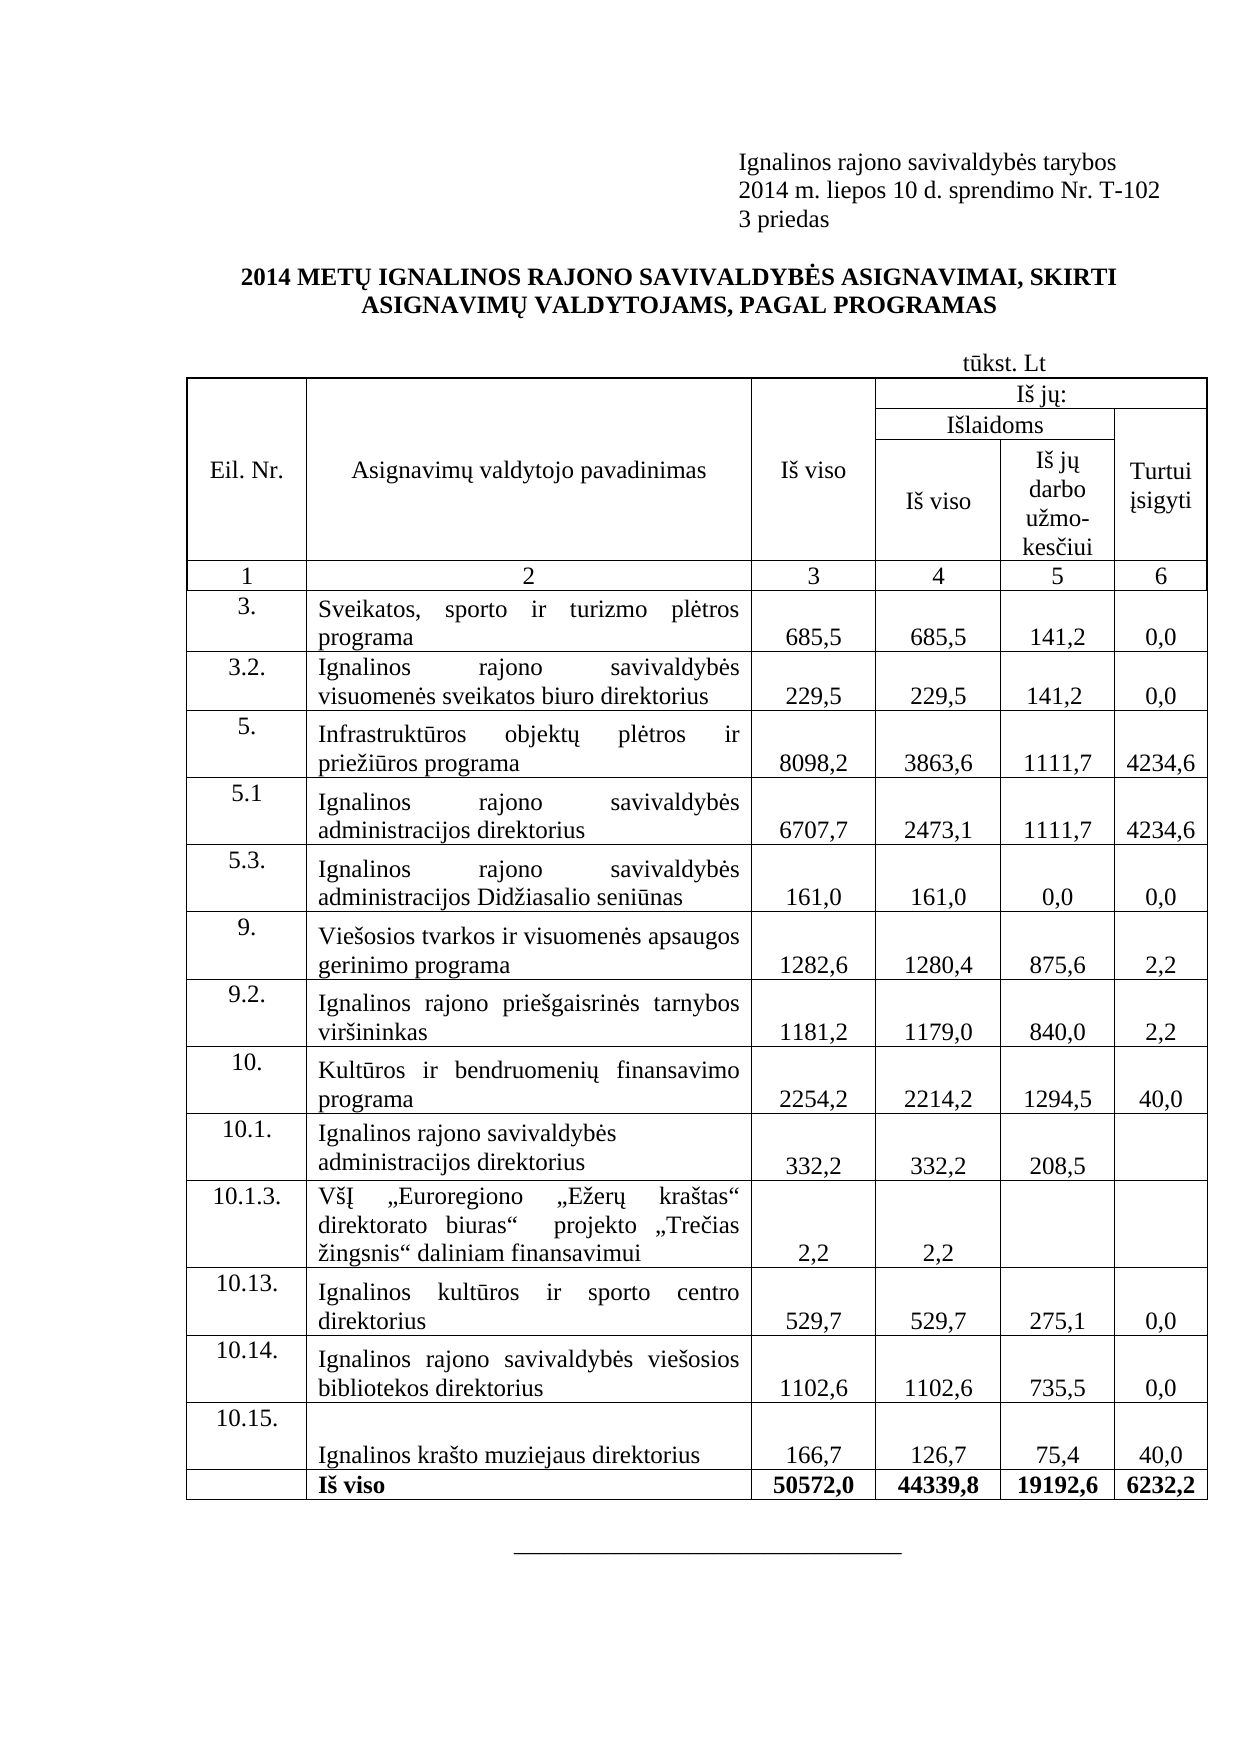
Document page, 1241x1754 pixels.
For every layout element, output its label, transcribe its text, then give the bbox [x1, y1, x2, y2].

text 3 priedas [738, 204, 1181, 233]
table_cell Iš jų darbo užmo-kesčiui [1001, 440, 1114, 560]
table_cell 1282,6 [752, 912, 875, 978]
table_cell 126,7 [876, 1403, 1000, 1469]
table_cell 2,2 [1115, 980, 1207, 1046]
table_cell 2473,1 [876, 778, 1000, 844]
table_cell 229,5 [752, 652, 875, 710]
table_cell Ignalinos kultūros ir sporto centro direktorius [307, 1268, 751, 1334]
table_cell 141,2 [1001, 652, 1114, 710]
table_cell 2254,2 [752, 1047, 875, 1113]
table_cell 3.2. [187, 652, 306, 710]
table_cell 3863,6 [876, 711, 1000, 777]
table_cell 1280,4 [876, 912, 1000, 978]
table_cell 208,5 [1001, 1114, 1114, 1180]
table_cell Ignalinos krašto muziejaus direktorius [307, 1403, 751, 1469]
table_cell 1102,6 [752, 1336, 875, 1402]
table_cell 332,2 [752, 1114, 875, 1180]
table_cell 10.15. [187, 1403, 306, 1469]
table_cell 0,0 [1115, 1336, 1207, 1402]
table_cell 1181,2 [752, 980, 875, 1046]
table_cell 229,5 [876, 652, 1000, 710]
table_cell 2 [307, 561, 751, 590]
table_header Iš viso [752, 379, 875, 560]
table_cell 19192,6 [1001, 1470, 1114, 1499]
table_cell 1294,5 [1001, 1047, 1114, 1113]
table_cell 1179,0 [876, 980, 1000, 1046]
table_cell Ignalinos rajono savivaldybės administracijos Didžiasalio seniūnas [307, 845, 751, 911]
text 2014 METŲ IGNALINOS RAJONO SAVIVALDYBĖS ASIGNAVIMAI, SKIRTI ASIGNAVIMŲ VALDYTOJAMS, PAGAL PROGRAMAS [177, 262, 1181, 319]
table_cell Infrastruktūros objektų plėtros ir priežiūros programa [307, 711, 751, 777]
table_cell [1115, 1114, 1207, 1180]
table_cell 0,0 [1115, 591, 1207, 651]
table_cell [1115, 1181, 1207, 1267]
table_cell 10.1. [187, 1114, 306, 1180]
table_cell Viešosios tvarkos ir visuomenės apsaugos gerinimo programa [307, 912, 751, 978]
text Ignalinos rajono savivaldybės tarybos [738, 147, 1181, 176]
table_cell 9.2. [187, 980, 306, 1046]
table_cell 2214,2 [876, 1047, 1000, 1113]
table_cell Ignalinos rajono savivaldybės administracijos direktorius [307, 1114, 751, 1180]
table_cell 2,2 [876, 1181, 1000, 1267]
table_cell 4234,6 [1115, 778, 1207, 844]
table_cell 44339,8 [876, 1470, 1000, 1499]
table_cell Kultūros ir bendruomenių finansavimo programa [307, 1047, 751, 1113]
table_cell 5.1 [187, 778, 306, 844]
table_cell Sveikatos, sporto ir turizmo plėtros programa [307, 591, 751, 651]
table_cell 4 [876, 561, 1000, 590]
table_cell 1111,7 [1001, 711, 1114, 777]
text tūkst. Lt [177, 348, 1181, 377]
table_cell 275,1 [1001, 1268, 1114, 1334]
table_cell 5 [1001, 561, 1114, 590]
table_cell 6707,7 [752, 778, 875, 844]
table_cell 0,0 [1001, 845, 1114, 911]
table_cell 529,7 [752, 1268, 875, 1334]
table_cell 75,4 [1001, 1403, 1114, 1469]
table_cell Ignalinos rajono savivaldybės visuomenės sveikatos biuro direktorius [307, 652, 751, 710]
table_cell 685,5 [876, 591, 1000, 651]
text 2014 m. liepos 10 d. sprendimo Nr. T-102 [738, 176, 1181, 204]
table_cell 4234,6 [1115, 711, 1207, 777]
table_cell VšĮ „Euroregiono „Ežerų kraštas“ direktorato biuras“ projekto „Trečias žingsnis“ daliniam finansavimui [307, 1181, 751, 1267]
table_cell 3 [752, 561, 875, 590]
table_cell 5. [187, 711, 306, 777]
table_cell 10.1.3. [187, 1181, 306, 1267]
table_cell 6232,2 [1115, 1470, 1207, 1499]
table_cell 3. [187, 591, 306, 651]
table_cell Ignalinos rajono priešgaisrinės tarnybos viršininkas [307, 980, 751, 1046]
table_cell 10. [187, 1047, 306, 1113]
table_cell Išlaidoms [876, 409, 1114, 438]
table_cell 5.3. [187, 845, 306, 911]
table_cell Iš viso [876, 440, 1000, 560]
table_cell [1001, 1181, 1114, 1267]
table_header Iš jų: [876, 379, 1206, 408]
table_cell 40,0 [1115, 1047, 1207, 1113]
table_header Asignavimų valdytojo pavadinimas [307, 379, 751, 560]
table_cell 0,0 [1115, 845, 1207, 911]
table_cell 735,5 [1001, 1336, 1114, 1402]
table_cell 1111,7 [1001, 778, 1114, 844]
table_cell 875,6 [1001, 912, 1114, 978]
table_cell 50572,0 [752, 1470, 875, 1499]
table_cell 840,0 [1001, 980, 1114, 1046]
table_cell 0,0 [1115, 652, 1207, 710]
table_cell Ignalinos rajono savivaldybės viešosios bibliotekos direktorius [307, 1336, 751, 1402]
table_cell 141,2 [1001, 591, 1114, 651]
table_cell 2,2 [752, 1181, 875, 1267]
table_cell 1 [188, 561, 306, 590]
table_cell 166,7 [752, 1403, 875, 1469]
table_cell 9. [187, 912, 306, 978]
table_cell 0,0 [1115, 1268, 1207, 1334]
table_cell 529,7 [876, 1268, 1000, 1334]
table_cell [187, 1470, 306, 1499]
text _______________________________ [177, 1528, 1181, 1557]
table_cell Turtui įsigyti [1115, 409, 1206, 560]
table_cell 6 [1115, 561, 1206, 590]
table_cell 8098,2 [752, 711, 875, 777]
table_cell 40,0 [1115, 1403, 1207, 1469]
table_cell 685,5 [752, 591, 875, 651]
table_cell 2,2 [1115, 912, 1207, 978]
table_header Eil. Nr. [188, 379, 306, 560]
table_cell 1102,6 [876, 1336, 1000, 1402]
table_cell 161,0 [876, 845, 1000, 911]
table_cell Ignalinos rajono savivaldybės administracijos direktorius [307, 778, 751, 844]
table_cell 10.14. [187, 1336, 306, 1402]
table_cell 161,0 [752, 845, 875, 911]
table_cell 332,2 [876, 1114, 1000, 1180]
table_cell Iš viso [307, 1470, 751, 1499]
table_cell 10.13. [187, 1268, 306, 1334]
